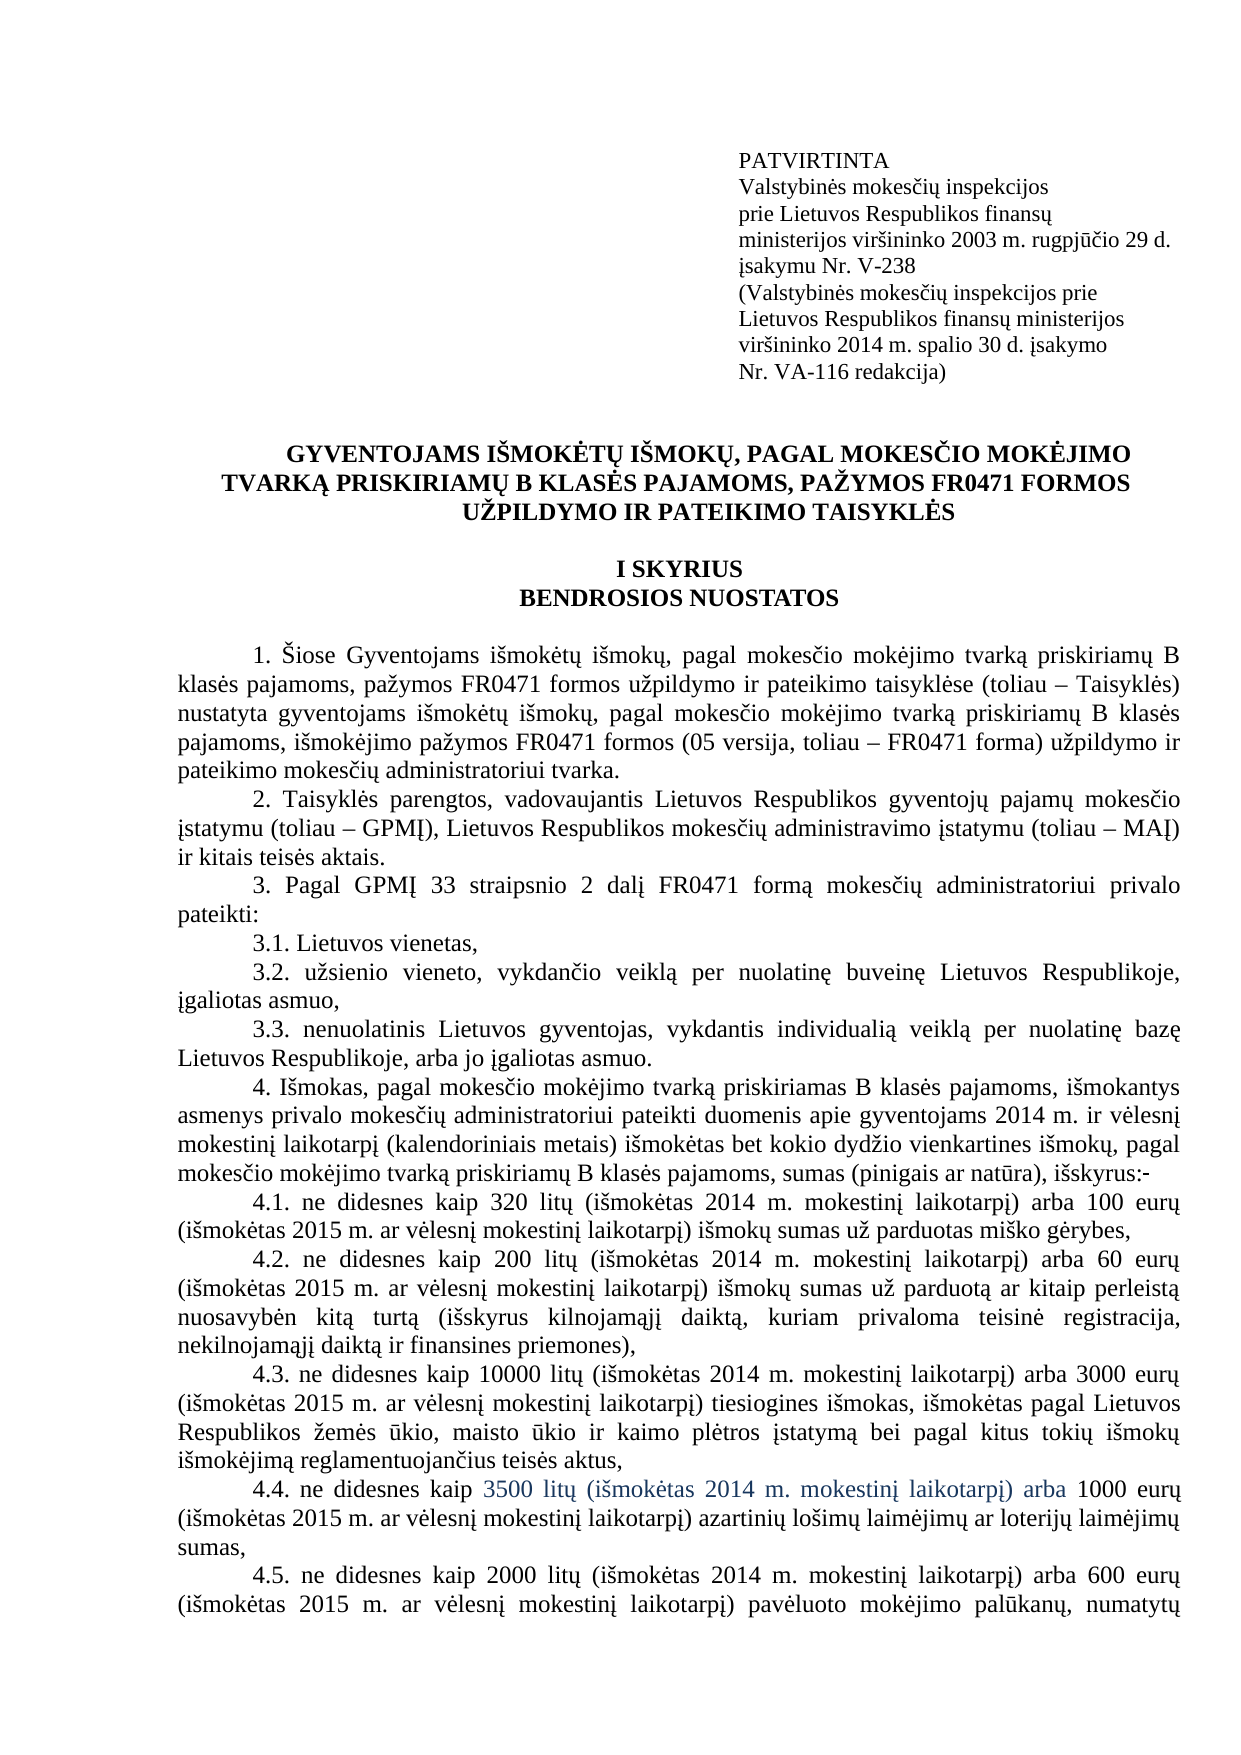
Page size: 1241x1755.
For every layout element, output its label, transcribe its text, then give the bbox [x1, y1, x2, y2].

text 3.2. užsienio vieneto, vykdančio veiklą per nuolatinę buveinę Lietuvos Respublikoje, įgaliotas asmuo, [177, 957, 1181, 1014]
text Lietuvos Respublikos finansų ministerijos [177, 305, 1181, 331]
text ministerijos viršininko 2003 m. rugpjūčio 29 d. [177, 226, 1181, 252]
text (Valstybinės mokesčių inspekcijos prie [177, 279, 1181, 305]
text PATVIRTINTA [177, 147, 1181, 173]
text 4. Išmokas, pagal mokesčio mokėjimo tvarką priskiriamas B klasės pajamoms, išmokantys asmenys privalo mokesčių administratoriui pateikti duomenis apie gyventojams 2014 m. ir vėlesnį mokestinį laikotarpį (kalendoriniais metais) išmokėtas bet kokio dydžio vienkartines išmokų, pagal mokesčio mokėjimo tvarką priskiriamų B klasės pajamoms, sumas (pinigais ar natūra), išskyrus: [177, 1072, 1181, 1187]
text įsakymu Nr. V-238 [177, 252, 1181, 279]
text 4.3. ne didesnes kaip 10000 litų (išmokėtas 2014 m. mokestinį laikotarpį) arba 3000 eurų (išmokėtas 2015 m. ar vėlesnį mokestinį laikotarpį) tiesiogines išmokas, išmokėtas pagal Lietuvos Respublikos žemės ūkio, maisto ūkio ir kaimo plėtros įstatymą bei pagal kitus tokių išmokų išmokėjimą reglamentuojančius teisės aktus, [177, 1359, 1181, 1474]
text 2. Taisyklės parengtos, vadovaujantis Lietuvos Respublikos gyventojų pajamų mokesčio įstatymu (toliau – GPMĮ), Lietuvos Respublikos mokesčių administravimo įstatymu (toliau – MAĮ) ir kitais teisės aktais. [177, 784, 1181, 870]
text GYVENTOJAMS IŠMOKĖTŲ IŠMOKŲ, PAGAL MOKESČIO MOKĖJIMO TVARKĄ PRISKIRIAMŲ B KLASĖS PAJAMOMS, PAŽYMOS FR0471 FORMOS [177, 439, 1181, 497]
text prie Lietuvos Respublikos finansų [177, 199, 1181, 226]
text 1. Šiose Gyventojams išmokėtų išmokų, pagal mokesčio mokėjimo tvarką priskiriamų B klasės pajamoms, pažymos FR0471 formos užpildymo ir pateikimo taisyklėse (toliau – Taisyklės) nustatyta gyventojams išmokėtų išmokų, pagal mokesčio mokėjimo tvarką priskiriamų B klasės pajamoms, išmokėjimo pažymos FR0471 formos (05 versija, toliau – FR0471 forma) užpildymo ir pateikimo mokesčių administratoriui tvarka. [177, 640, 1181, 784]
text 3.3. nenuolatinis Lietuvos gyventojas, vykdantis individualią veiklą per nuolatinę bazę Lietuvos Respublikoje, arba jo įgaliotas asmuo. [177, 1014, 1181, 1072]
text UŽPILDYMO IR PATEIKIMO TAISYKLĖS [177, 497, 1181, 525]
text 4.2. ne didesnes kaip 200 litų (išmokėtas 2014 m. mokestinį laikotarpį) arba 60 eurų (išmokėtas 2015 m. ar vėlesnį mokestinį laikotarpį) išmokų sumas už parduotą ar kitaip perleistą nuosavybėn kitą turtą (išskyrus kilnojamąjį daiktą, kuriam privaloma teisinė registracija, nekilnojamąjį daiktą ir finansines priemones), [177, 1244, 1181, 1359]
text 3. Pagal GPMĮ 33 straipsnio 2 dalį FR0471 formą mokesčių administratoriui privalo pateikti: [177, 870, 1181, 928]
text 4.5. ne didesnes kaip 2000 litų (išmokėtas 2014 m. mokestinį laikotarpį) arba 600 eurų (išmokėtas 2015 m. ar vėlesnį mokestinį laikotarpį) pavėluoto mokėjimo palūkanų, numatytų [177, 1560, 1181, 1618]
text Valstybinės mokesčių inspekcijos [177, 173, 1181, 199]
text viršininko 2014 m. spalio 30 d. įsakymo [177, 331, 1181, 358]
text 4.4. ne didesnes kaip 3500 litų (išmokėtas 2014 m. mokestinį laikotarpį) arba 1000 eurų (išmokėtas 2015 m. ar vėlesnį mokestinį laikotarpį) azartinių lošimų laimėjimų ar loterijų laimėjimų sumas, [177, 1474, 1181, 1560]
text I SKYRIUS [177, 554, 1181, 583]
text Nr. VA-116 redakcija) [177, 358, 1181, 384]
text 3.1. Lietuvos vienetas, [177, 928, 1181, 957]
text 4.1. ne didesnes kaip 320 litų (išmokėtas 2014 m. mokestinį laikotarpį) arba 100 eurų (išmokėtas 2015 m. ar vėlesnį mokestinį laikotarpį) išmokų sumas už parduotas miško gėrybes, [177, 1187, 1181, 1244]
text BENDROSIOS NUOSTATOS [177, 583, 1181, 612]
